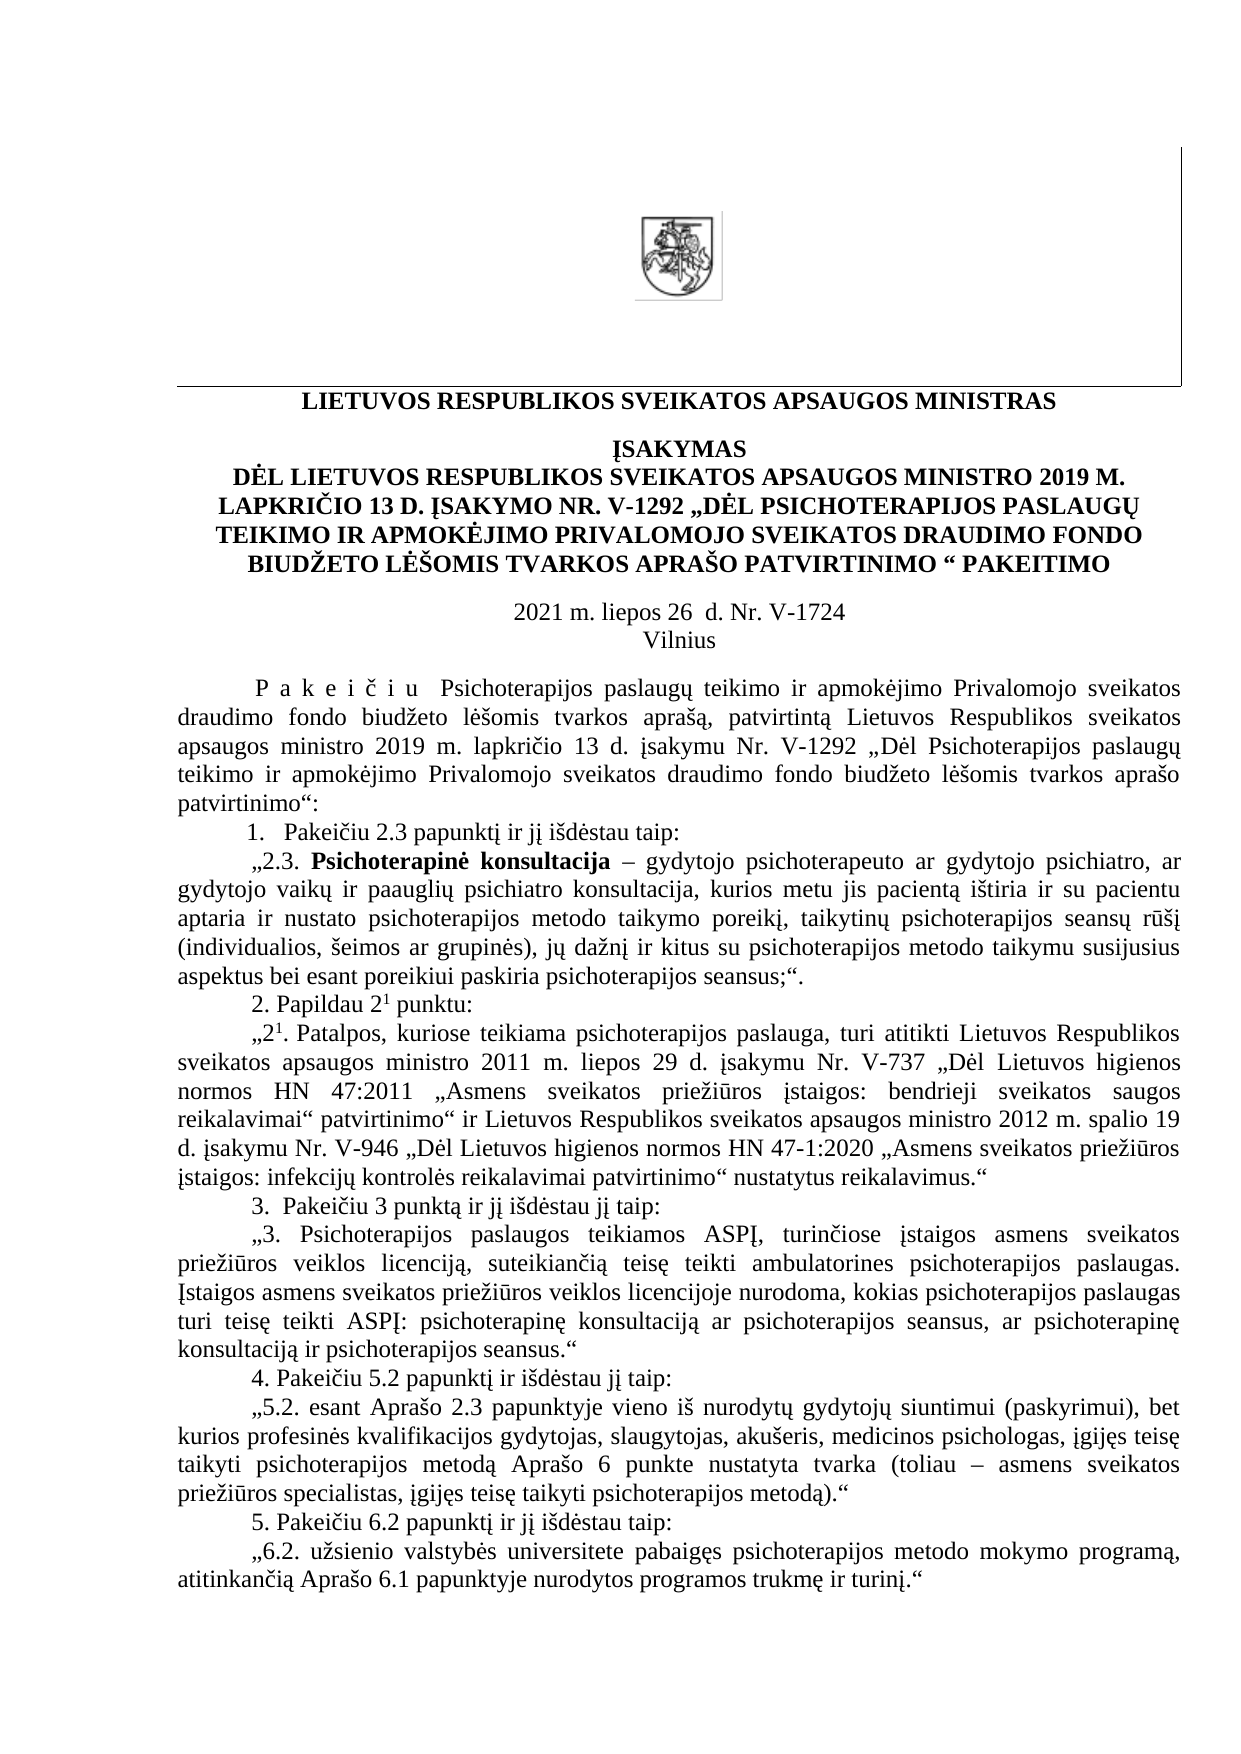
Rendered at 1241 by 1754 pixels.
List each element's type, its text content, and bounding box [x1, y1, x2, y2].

text DĖL Lietuvos Respublikos sveikatos apsaugos ministro 2019 m. lapkričio 13 d. įsakymo Nr. V-1292 „dėl PSICHOTERAPIJOS PASLAUGŲ TEIKIMO IR APMOKĖJIMO PRIVALOMOJO SVEIKATOS DRAUDIMO FONDO BIUDŽETO LĖŠOMIS TVARKOS APRAŠo patvirtinimo “ pakeitimo [177, 462, 1181, 577]
text „2.3. Psichoterapinė konsultacija – gydytojo psichoterapeuto ar gydytojo psichiatro, ar gydytojo vaikų ir paauglių psichiatro konsultacija, kurios metu jis pacientą ištiria ir su pacientu aptaria ir nustato psichoterapijos metodo taikymo poreikį, taikytinų psichoterapijos seansų rūšį (individualios, šeimos ar grupinės), jų dažnį ir kitus su psichoterapijos metodo taikymu susijusius aspektus bei esant poreikiui paskiria psichoterapijos seansus;“. [177, 846, 1181, 989]
text P a k e i č i u Psichoterapijos paslaugų teikimo ir apmokėjimo Privalomojo sveikatos draudimo fondo biudžeto lėšomis tvarkos aprašą, patvirtintą Lietuvos Respublikos sveikatos apsaugos ministro 2019 m. lapkričio 13 d. įsakymu Nr. V-1292 „Dėl Psichoterapijos paslaugų teikimo ir apmokėjimo Privalomojo sveikatos draudimo fondo biudžeto lėšomis tvarkos aprašo patvirtinimo“: [177, 673, 1181, 817]
text „3. Psichoterapijos paslaugos teikiamos ASPĮ, turinčiose įstaigos asmens sveikatos priežiūros veiklos licenciją, suteikiančią teisę teikti ambulatorines psichoterapijos paslaugas. Įstaigos asmens sveikatos priežiūros veiklos licencijoje nurodoma, kokias psichoterapijos paslaugas turi teisę teikti ASPĮ: psichoterapinę konsultaciją ar psichoterapijos seansus, ar psichoterapinę konsultaciją ir psichoterapijos seansus.“ [177, 1219, 1181, 1363]
text „6.2. užsienio valstybės universitete pabaigęs psichoterapijos metodo mokymo programą, atitinkančią Aprašo 6.1 papunktyje nurodytos programos trukmę ir turinį.“ [177, 1536, 1181, 1593]
text 4. Pakeičiu 5.2 papunktį ir išdėstau jį taip: [177, 1363, 1181, 1392]
text „5.2. esant Aprašo 2.3 papunktyje vieno iš nurodytų gydytojų siuntimui (paskyrimui), bet kurios profesinės kvalifikacijos gydytojas, slaugytojas, akušeris, medicinos psichologas, įgijęs teisę taikyti psichoterapijos metodą Aprašo 6 punkte nustatyta tvarka (toliau – asmens sveikatos priežiūros specialistas, įgijęs teisę taikyti psichoterapijos metodą).“ [177, 1392, 1181, 1507]
text LIETUVOS RESPUBLIKOS SVEIKATOS APSAUGOS MINISTRAS [177, 386, 1181, 414]
text 3. Pakeičiu 3 punktą ir jį išdėstau jį taip: [177, 1191, 1181, 1219]
text „21. Patalpos, kuriose teikiama psichoterapijos paslauga, turi atitikti Lietuvos Respublikos sveikatos apsaugos ministro 2011 m. liepos 29 d. įsakymu Nr. V-737 „Dėl Lietuvos higienos normos HN 47:2011 „Asmens sveikatos priežiūros įstaigos: bendrieji sveikatos saugos reikalavimai“ patvirtinimo“ ir Lietuvos Respublikos sveikatos apsaugos ministro 2012 m. spalio 19 d. įsakymu Nr. V-946 „Dėl Lietuvos higienos normos HN 47-1:2020 „Asmens sveikatos priežiūros įstaigos: infekcijų kontrolės reikalavimai patvirtinimo“ nustatytus reikalavimus.“ [177, 1018, 1181, 1191]
text 2. Papildau 21 punktu: [177, 989, 1181, 1018]
text ĮSAKYMAS [177, 434, 1181, 462]
text 5. Pakeičiu 6.2 papunktį ir jį išdėstau taip: [177, 1507, 1181, 1536]
text Vilnius [177, 625, 1181, 654]
text 1. Pakeičiu 2.3 papunktį ir jį išdėstau taip: [246, 817, 1181, 846]
text 2021 m. liepos 26 d. Nr. V-1724 [177, 597, 1181, 625]
